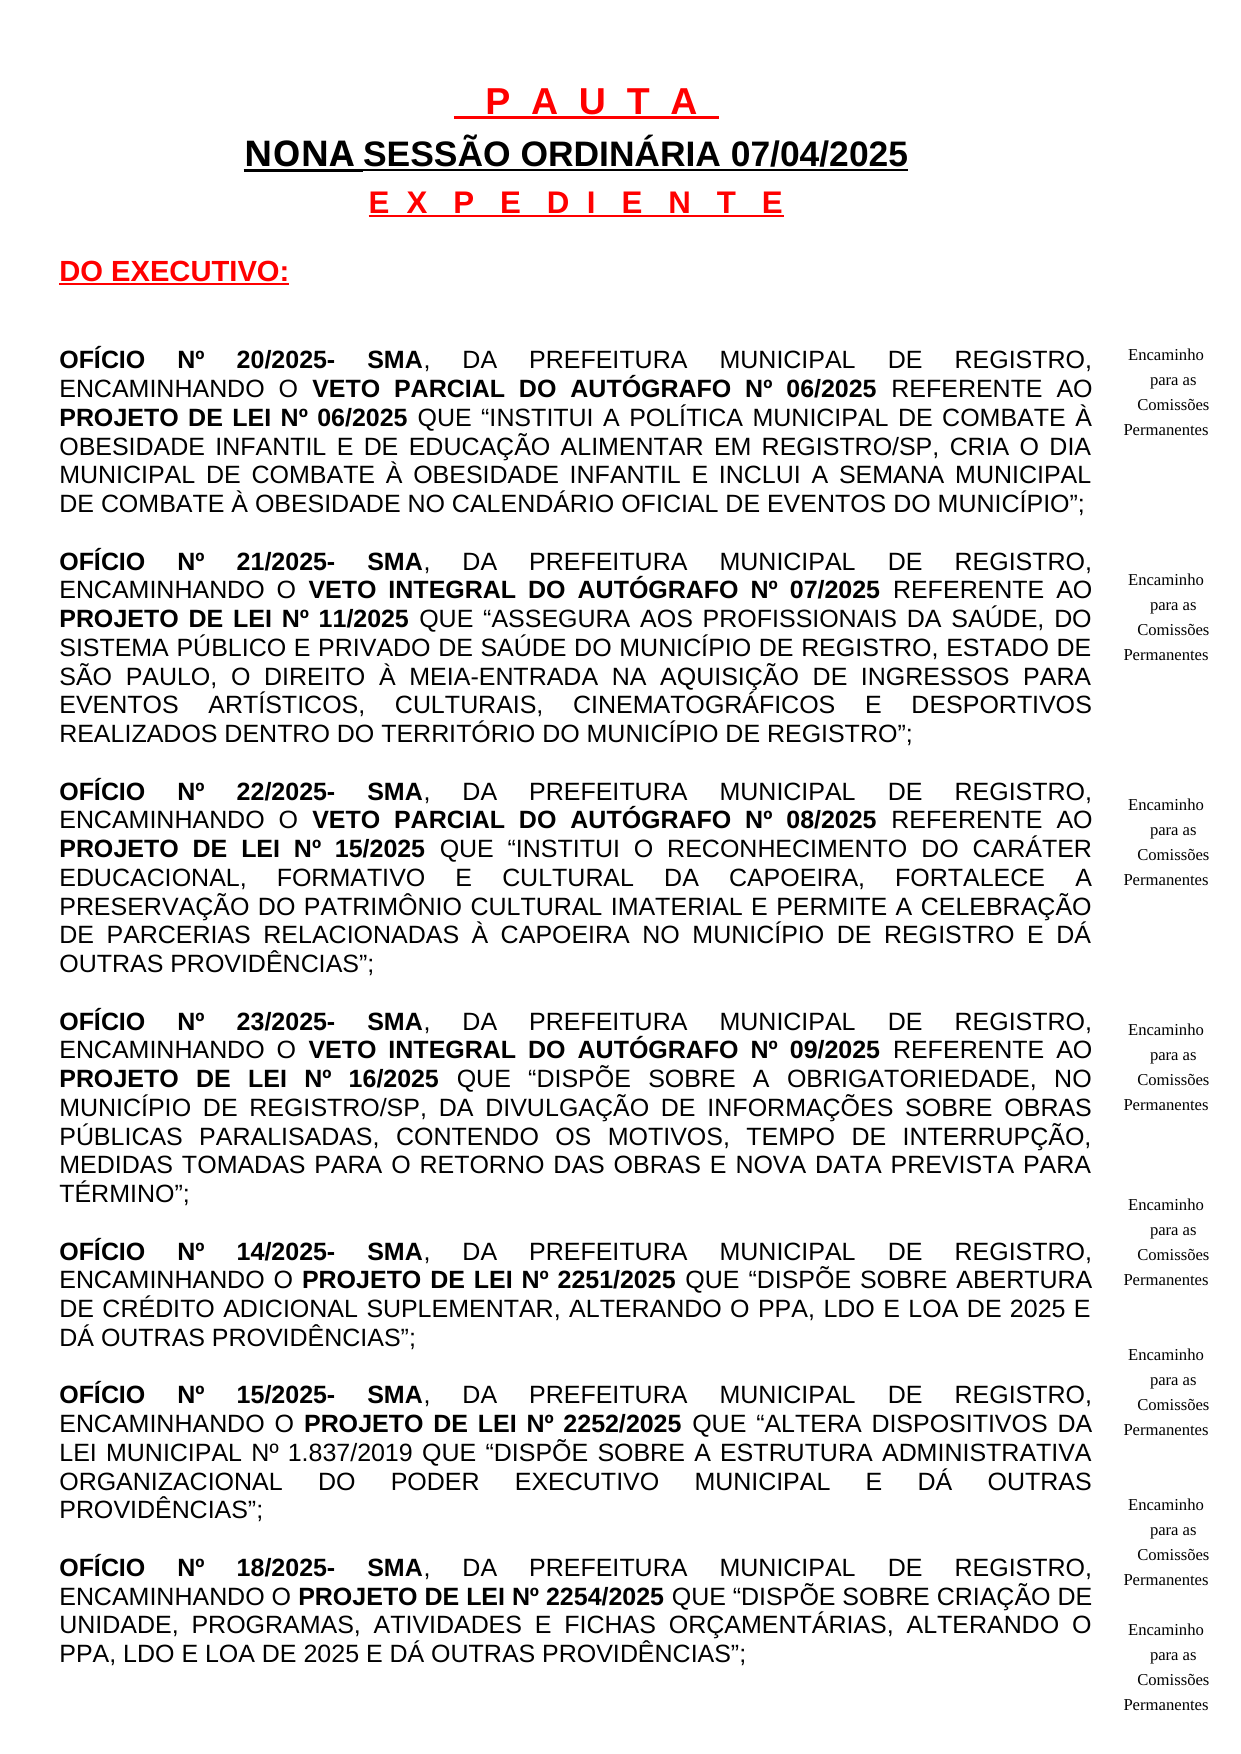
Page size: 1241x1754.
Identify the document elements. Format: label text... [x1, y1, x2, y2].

text Encaminho para as Comissões [1134, 565, 1212, 640]
text Permanentes [1134, 1415, 1212, 1440]
text OFÍCIO Nº 15/2025- smA, DA PREFEITURA MUNICIPAL DE REGISTRO, ENCAMINHANDO o PROJETO DE LEI Nº 2252/2025 QUE “ALTERA DISPOSITIVOS DA LEI MUNICIPAL Nº 1.837/2019 QUE “DISPÕE SOBRE A ESTRUTURA ADMINISTRATIVA ORGANIZACIONAL DO PODER EXECUTIVO MUNICIPAL E DÁ OUTRAS PROVIDÊNCIAS”; [59, 1380, 1093, 1524]
text OFÍCIO Nº 14/2025- smA, DA PREFEITURA MUNICIPAL DE REGISTRO, ENCAMINHANDO o PROJETO DE LEI Nº 2251/2025 QUE “DISPÕE SOBRE ABERTURA DE CRÉDITO ADICIONAL SUPLEMENTAR, ALTERANDO O PPA, LDO E LOA DE 2025 E DÁ OUTRAS PROVIDÊNCIAS”; [59, 1236, 1093, 1351]
text OFÍCIO Nº 23/2025- SMA, DA PREFEITURA MUNICIPAL DE REGISTRO, ENCAMINHANDO o VETO INTEGRAL DO AUTÓGRAFO Nº 09/2025 referente ao Projeto de Lei nº 16/2025 que “Dispõe sobre a obrigatoriedade, no Município de Registro/SP, da divulgação de informações sobre obras públicas paralisadas, contendo os motivos, tempo de interrupção, medidas tomadas para o retorno das obras e nova data prevista para término”; [59, 1006, 1093, 1208]
text Permanentes [1134, 865, 1212, 890]
text Permanentes [1134, 1690, 1212, 1715]
text Encaminho para as Comissões [1134, 1015, 1212, 1090]
text Encaminho para as Comissões [1134, 1490, 1212, 1565]
text Permanentes [1134, 640, 1212, 665]
text Permanentes [1134, 415, 1212, 440]
text Encaminho para as Comissões [1134, 340, 1212, 415]
text Encaminho para as Comissões [1134, 1615, 1212, 1690]
text nona SESSÃO ORDINÁRIA 07/04/2025 [59, 129, 1093, 177]
text Encaminho para as Comissões [1134, 1340, 1212, 1415]
text OFÍCIO Nº 22/2025- SMA, DA PREFEITURA MUNICIPAL DE REGISTRO, ENCAMINHANDO o VETO PARCIAL DO AUTÓGRAFO Nº 08/2025 referente ao Projeto de Lei nº 15/2025 que “Institui o reconhecimento do caráter educacional, formativo e cultural da capoeira, fortalece a preservação do patrimônio cultural imaterial e permite a celebração de parcerias relacionadas à capoeira no município de Registro e dá outras providências”; [59, 776, 1093, 978]
text P A U T A [59, 79, 1093, 122]
text Permanentes [1134, 1565, 1212, 1590]
text OFÍCIO Nº 20/2025- SMA, DA PREFEITURA MUNICIPAL DE REGISTRO, ENCAMINHANDO o VETO PARCIAL DO AUTÓGRAFO Nº 06/2025 referente ao Projeto de Lei nº 06/2025 que “Institui a Política Municipal de Combate à Obesidade Infantil e de Educação Alimentar em Registro/SP, cria o Dia Municipal de Combate à Obesidade Infantil e inclui a Semana Municipal de Combate à Obesidade no Calendário Oficial de Eventos do Município”; [59, 345, 1093, 518]
text OFÍCIO Nº 21/2025- SMA, DA PREFEITURA MUNICIPAL DE REGISTRO, ENCAMINHANDO o VETO INTEGRAL DO AUTÓGRAFO Nº 07/2025 referente ao Projeto de Lei nº 11/2025 que “Assegura aos profissionais da saúde, do sistema público e privado de saúde do município de Registro, estado de São Paulo, o direito à meia-entrada na aquisição de ingressos para eventos artísticos, culturais, cinematográficos e desportivos realizados dentro do território do Município de Registro”; [59, 546, 1093, 748]
subtitle DO EXECUTIVO: [59, 254, 1093, 288]
text Permanentes [1134, 1265, 1212, 1290]
text OFÍCIO Nº 18/2025- smA, DA PREFEITURA MUNICIPAL DE REGISTRO, ENCAMINHANDO o PROJETO DE LEI Nº 2254/2025 QUE “DISPÕE SOBRE CRIAÇÃO DE UNIDADE, PROGRAMAS, ATIVIDADES E FICHAS ORÇAMENTÁRIAS, ALTERANDO O PPA, LDO E LOA DE 2025 E DÁ OUTRAS PROVIDÊNCIAS”; [59, 1553, 1093, 1668]
text E X P E D I E N T E [59, 184, 1093, 220]
text Encaminho para as Comissões [1134, 790, 1212, 865]
text Permanentes [1134, 1090, 1212, 1115]
text Encaminho para as Comissões [1134, 1190, 1212, 1265]
